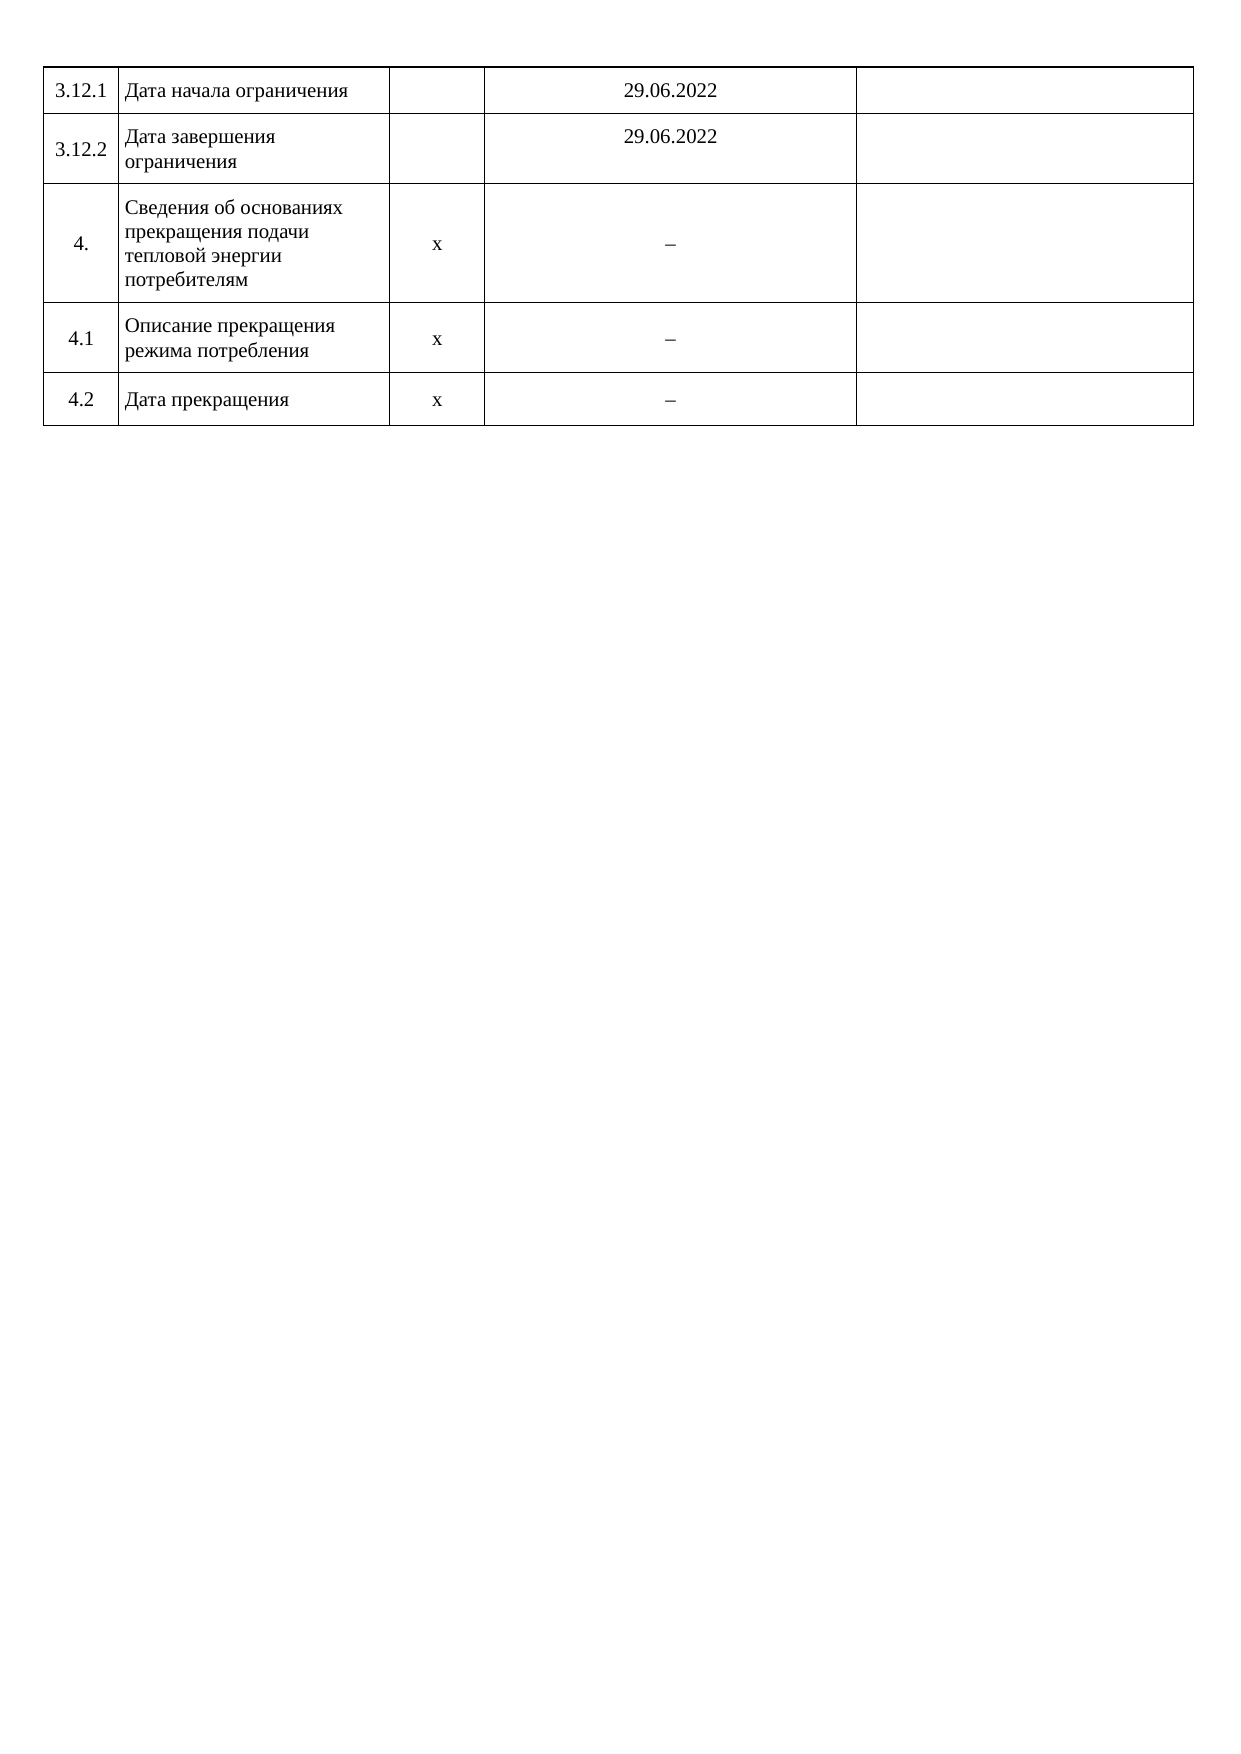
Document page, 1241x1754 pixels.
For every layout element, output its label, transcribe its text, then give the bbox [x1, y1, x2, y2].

table_cell Описание прекращения режима потребления [119, 303, 389, 372]
table_cell [390, 114, 484, 183]
table_cell Дата прекращения [119, 373, 389, 425]
table_cell 4.2 [44, 373, 118, 425]
table_cell 29.06.2022 [485, 114, 856, 183]
table_cell – [485, 184, 856, 302]
table_cell [857, 114, 1193, 183]
table_cell 4. [44, 184, 118, 302]
table_cell [857, 373, 1193, 425]
table_cell 3.12.2 [44, 114, 118, 183]
table_cell 4.1 [44, 303, 118, 372]
table_cell Сведения об основаниях прекращения подачи тепловой энергии потребителям [119, 184, 389, 302]
table_cell x [390, 303, 484, 372]
table_cell [390, 68, 484, 113]
table_cell x [390, 373, 484, 425]
table_cell Дата завершения ограничения [119, 114, 389, 183]
table_cell [857, 68, 1193, 113]
table_cell 29.06.2022 [485, 68, 856, 113]
table_cell [857, 303, 1193, 372]
table_cell Дата начала ограничения [119, 68, 389, 113]
table_cell 3.12.1 [44, 68, 118, 113]
table_cell – [485, 303, 856, 372]
table_cell – [485, 373, 856, 425]
table_cell [857, 184, 1193, 302]
table_cell x [390, 184, 484, 302]
